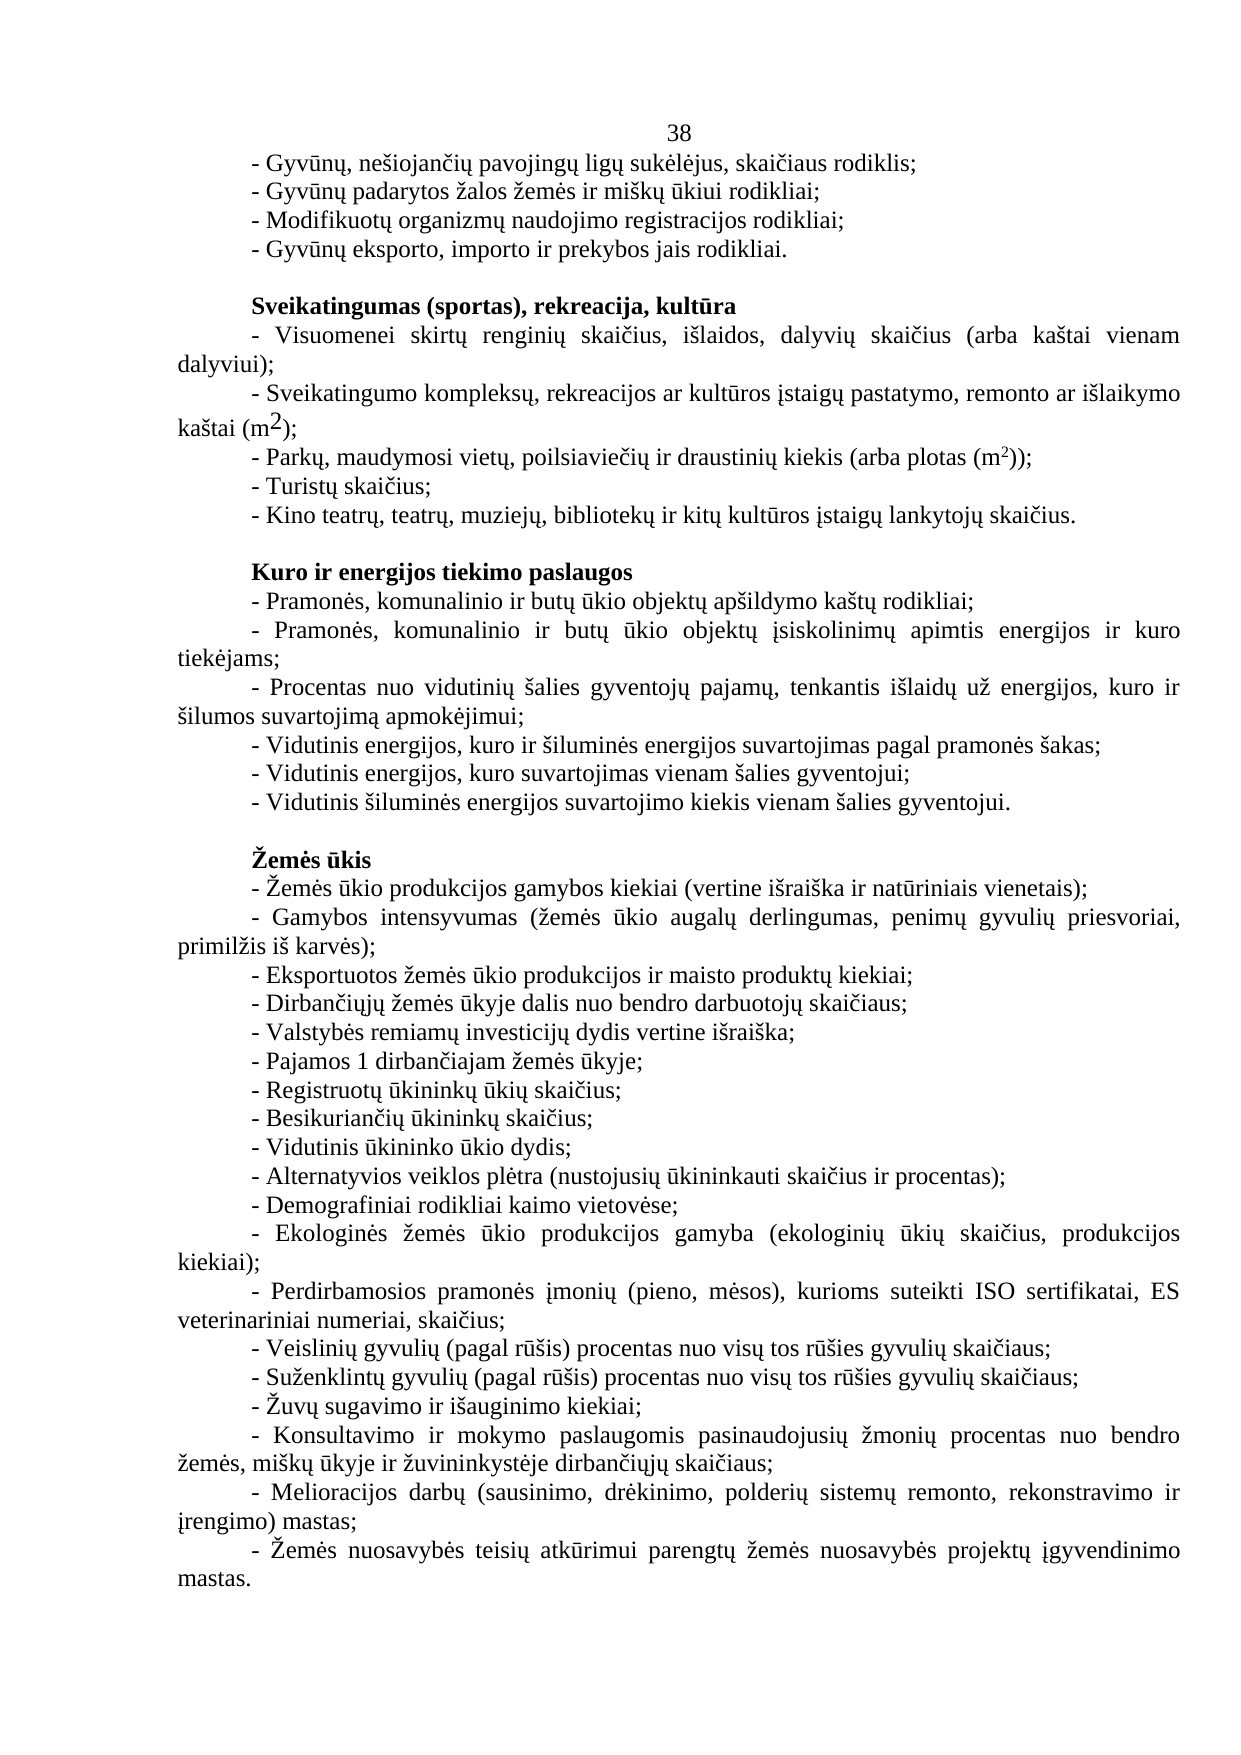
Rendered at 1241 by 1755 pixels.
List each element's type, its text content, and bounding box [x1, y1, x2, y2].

text - Gyvūnų, nešiojančių pavojingų ligų sukėlėjus, skaičiaus rodiklis; [177, 148, 1181, 176]
text Žemės ūkis [177, 845, 1181, 873]
text - Melioracijos darbų (sausinimo, drėkinimo, polderių sistemų remonto, rekonstravimo ir įrengimo) mastas; [177, 1477, 1181, 1535]
text Kuro ir energijos tiekimo paslaugos [177, 557, 1181, 586]
text - Demografiniai rodikliai kaimo vietovėse; [177, 1190, 1181, 1218]
text - Registruotų ūkininkų ūkių skaičius; [177, 1075, 1181, 1103]
text - Ekologinės žemės ūkio produkcijos gamyba (ekologinių ūkių skaičius, produkcijos kiekiai); [177, 1218, 1181, 1276]
text - Gyvūnų eksporto, importo ir prekybos jais rodikliai. [177, 234, 1181, 263]
text - Kino teatrų, teatrų, muziejų, bibliotekų ir kitų kultūros įstaigų lankytojų skaičius. [177, 500, 1181, 528]
text - Perdirbamosios pramonės įmonių (pieno, mėsos), kurioms suteikti ISO sertifikatai, ES veterinariniai numeriai, skaičius; [177, 1276, 1181, 1333]
text - Alternatyvios veiklos plėtra (nustojusių ūkininkauti skaičius ir procentas); [177, 1161, 1181, 1190]
text - Besikuriančių ūkininkų skaičius; [177, 1103, 1181, 1132]
text - Veislinių gyvulių (pagal rūšis) procentas nuo visų tos rūšies gyvulių skaičiaus; [177, 1333, 1181, 1362]
text - Žuvų sugavimo ir išauginimo kiekiai; [177, 1391, 1181, 1420]
text - Pramonės, komunalinio ir butų ūkio objektų įsiskolinimų apimtis energijos ir kuro tiekėjams; [177, 615, 1181, 672]
text - Vidutinis šiluminės energijos suvartojimo kiekis vienam šalies gyventojui. [177, 787, 1181, 816]
text - Konsultavimo ir mokymo paslaugomis pasinaudojusių žmonių procentas nuo bendro žemės, miškų ūkyje ir žuvininkystėje dirbančiųjų skaičiaus; [177, 1420, 1181, 1477]
text - Turistų skaičius; [177, 471, 1181, 500]
text - Valstybės remiamų investicijų dydis vertine išraiška; [177, 1017, 1181, 1046]
text - Procentas nuo vidutinių šalies gyventojų pajamų, tenkantis išlaidų už energijos, kuro ir šilumos suvartojimą apmokėjimui; [177, 672, 1181, 730]
text - Vidutinis energijos, kuro suvartojimas vienam šalies gyventojui; [177, 758, 1181, 787]
text - Žemės ūkio produkcijos gamybos kiekiai (vertine išraiška ir natūriniais vienetais); [177, 873, 1181, 902]
text - Vidutinis ūkininko ūkio dydis; [177, 1132, 1181, 1161]
text - Sveikatingumo kompleksų, rekreacijos ar kultūros įstaigų pastatymo, remonto ar išlaikymo kaštai (m2); [177, 378, 1181, 442]
text Sveikatingumas (sportas), rekreacija, kultūra [177, 291, 1181, 320]
text - Parkų, maudymosi vietų, poilsiaviečių ir draustinių kiekis (arba plotas (m2)); [177, 442, 1181, 471]
text - Visuomenei skirtų renginių skaičius, išlaidos, dalyvių skaičius (arba kaštai vienam dalyviui); [177, 320, 1181, 378]
text - Modifikuotų organizmų naudojimo registracijos rodikliai; [177, 205, 1181, 234]
text - Žemės nuosavybės teisių atkūrimui parengtų žemės nuosavybės projektų įgyvendinimo mastas. [177, 1535, 1181, 1592]
text - Vidutinis energijos, kuro ir šiluminės energijos suvartojimas pagal pramonės šakas; [177, 730, 1181, 758]
text - Suženklintų gyvulių (pagal rūšis) procentas nuo visų tos rūšies gyvulių skaičiaus; [177, 1362, 1181, 1391]
text - Dirbančiųjų žemės ūkyje dalis nuo bendro darbuotojų skaičiaus; [177, 988, 1181, 1017]
text - Eksportuotos žemės ūkio produkcijos ir maisto produktų kiekiai; [177, 960, 1181, 988]
text - Pajamos 1 dirbančiajam žemės ūkyje; [177, 1046, 1181, 1075]
text - Gamybos intensyvumas (žemės ūkio augalų derlingumas, penimų gyvulių priesvoriai, primilžis iš karvės); [177, 902, 1181, 960]
text - Pramonės, komunalinio ir butų ūkio objektų apšildymo kaštų rodikliai; [177, 586, 1181, 615]
text - Gyvūnų padarytos žalos žemės ir miškų ūkiui rodikliai; [177, 176, 1181, 205]
